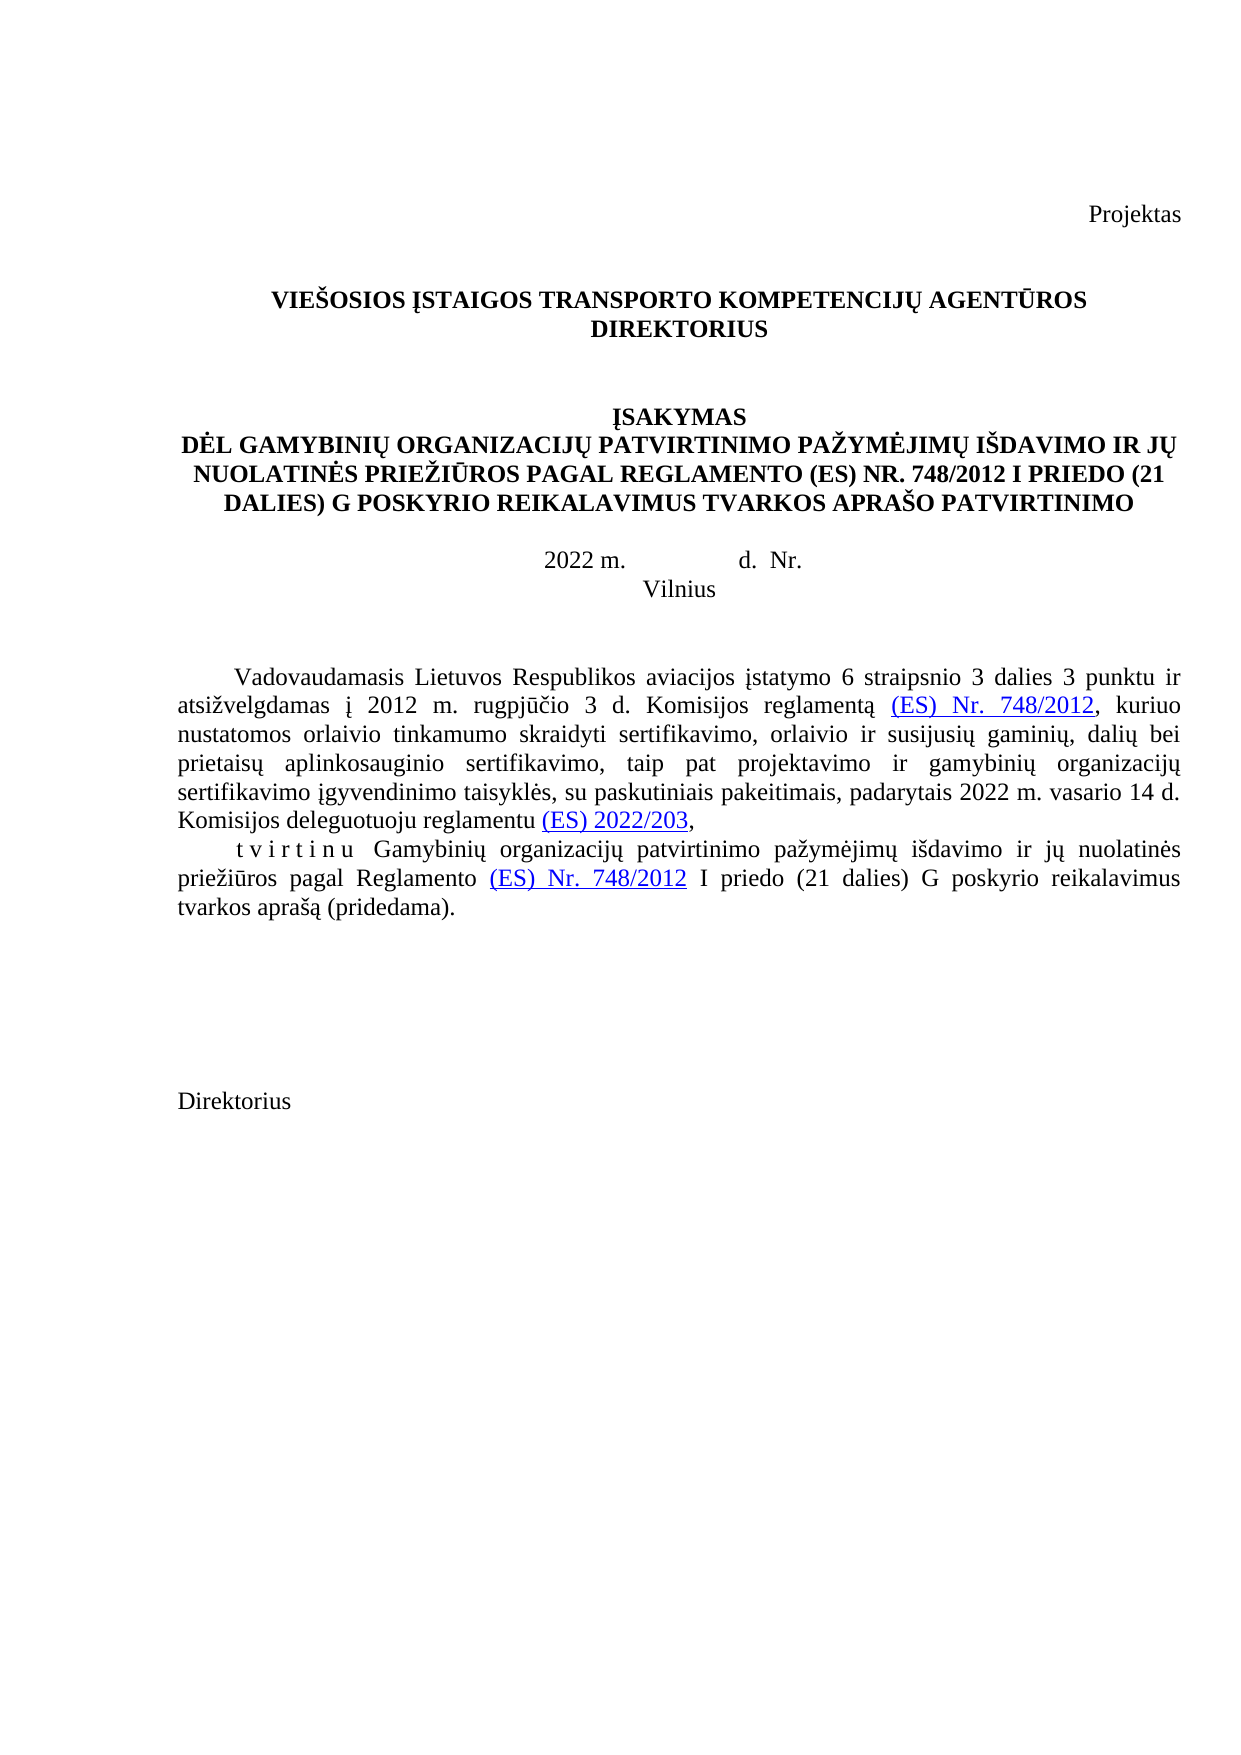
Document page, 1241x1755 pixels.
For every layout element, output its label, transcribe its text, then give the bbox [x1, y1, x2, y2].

table_cell Vilnius [161, 574, 1198, 607]
table_cell [161, 517, 1198, 545]
table_header ĮSAKYMAS [161, 402, 1198, 430]
text tvirtinu Gamybinių organizacijų patvirtinimo pažymėjimų išdavimo ir jų nuolatinės priežiūros pagal Reglamento (ES) Nr. 748/2012 I priedo (21 dalies) G poskyrio reikalavimus tvarkos aprašą (pridedama). [177, 834, 1181, 921]
table_header [189, 971, 544, 1086]
text VIEŠOSIOS ĮSTAIGOS TRANSPORTO KOMPETENCIJŲ AGENTŪROS [177, 285, 1181, 314]
text Vadovaudamasis Lietuvos Respublikos aviacijos įstatymo 6 straipsnio 3 dalies 3 punktu ir atsižvelgdamas į 2012 m. rugpjūčio 3 d. Komisijos reglamentą (ES) Nr. 748/2012, kuriuo nustatomos orlaivio tinkamumo skraidyti sertifikavimo, orlaivio ir susijusių gaminių, dalių bei prietaisų aplinkosauginio sertifikavimo, taip pat projektavimo ir gamybinių organizacijų sertifikavimo įgyvendinimo taisyklės, su paskutiniais pakeitimais, padarytais 2022 m. vasario 14 d. Komisijos deleguotuoju reglamentu (ES) 2022/203, [177, 662, 1181, 834]
table_cell DĖL GAMYBINIŲ ORGANIZACIJŲ PATVIRTINIMO PAŽYMĖJIMŲ IŠDAVIMO IR JŲ NUOLATINĖS PRIEŽIŪROS PAGAL REGLAMENTO (ES) NR. 748/2012 I PRIEDO (21 DALIES) G POSKYRIO REIKALAVIMUS TVARKOS APRAŠO PATVIRTINIMO [161, 430, 1198, 517]
text DIREKTORIUS [177, 314, 1181, 343]
table_cell 2022 m. d. Nr. [161, 545, 1198, 574]
text Direktorius [177, 1086, 1181, 1114]
text Projektas [177, 199, 1181, 228]
